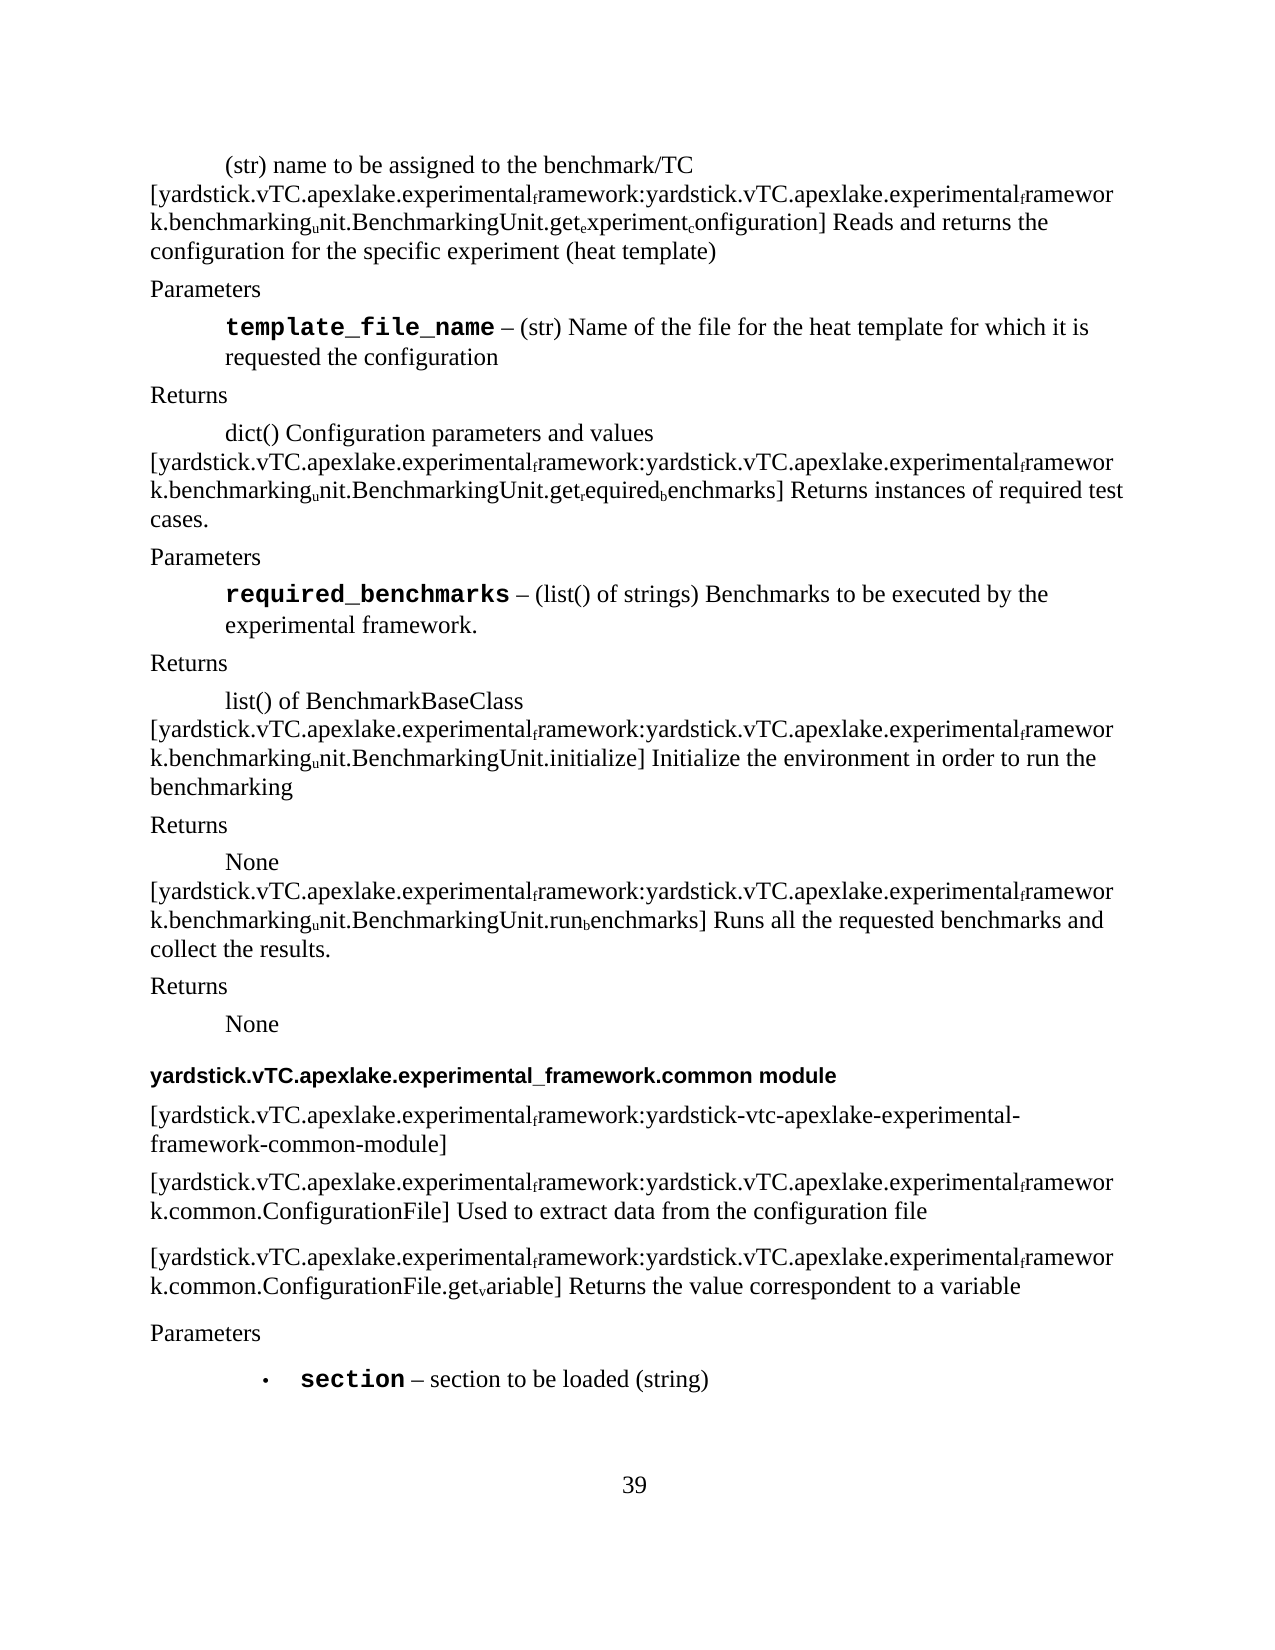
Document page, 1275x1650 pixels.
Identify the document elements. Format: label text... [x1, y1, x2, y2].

text [yardstick.vTC.apexlake.experimentalframework:yardstick.vTC.apexlake.experimentalframework.common.ConfigurationFile.getvariable] Returns the value correspondent to a variable [150, 1242, 1125, 1300]
text [yardstick.vTC.apexlake.experimentalframework:yardstick.vTC.apexlake.experimentalframework.benchmarkingunit.BenchmarkingUnit.initialize] Initialize the environment in order to run the benchmarking [150, 714, 1125, 801]
text Parameters [150, 542, 1125, 571]
text [yardstick.vTC.apexlake.experimentalframework:yardstick.vTC.apexlake.experimentalframework.benchmarkingunit.BenchmarkingUnit.getrequiredbenchmarks] Returns instances of required test cases. [150, 447, 1125, 533]
text [yardstick.vTC.apexlake.experimentalframework:yardstick.vTC.apexlake.experimentalframework.common.ConfigurationFile] Used to extract data from the configuration file [150, 1167, 1125, 1224]
list section – section to be loaded (string) [262, 1364, 1125, 1395]
text None [225, 847, 1125, 876]
text None [225, 1009, 1125, 1038]
text [yardstick.vTC.apexlake.experimentalframework:yardstick.vTC.apexlake.experimentalframework.benchmarkingunit.BenchmarkingUnit.getexperimentconfiguration] Reads and returns the configuration for the specific experiment (heat template) [150, 179, 1125, 265]
text Returns [150, 380, 1125, 409]
text Parameters [150, 1318, 1125, 1347]
text required_benchmarks – (list() of strings) Benchmarks to be executed by the experimental framework. [225, 579, 1125, 639]
subtitle yardstick.vTC.apexlake.experimental_framework.common module [150, 1063, 1125, 1088]
text dict() Configuration parameters and values [225, 418, 1125, 447]
text list() of BenchmarkBaseClass [225, 686, 1125, 714]
text Returns [150, 971, 1125, 1000]
text template_file_name – (str) Name of the file for the heat template for which it is requested the configuration [225, 312, 1125, 371]
text Parameters [150, 274, 1125, 303]
text [yardstick.vTC.apexlake.experimentalframework:yardstick-vtc-apexlake-experimental-framework-common-module] [150, 1101, 1125, 1158]
text [yardstick.vTC.apexlake.experimentalframework:yardstick.vTC.apexlake.experimentalframework.benchmarkingunit.BenchmarkingUnit.runbenchmarks] Runs all the requested benchmarks and collect the results. [150, 876, 1125, 962]
text Returns [150, 810, 1125, 838]
text Returns [150, 648, 1125, 677]
text (str) name to be assigned to the benchmark/TC [225, 150, 1125, 179]
